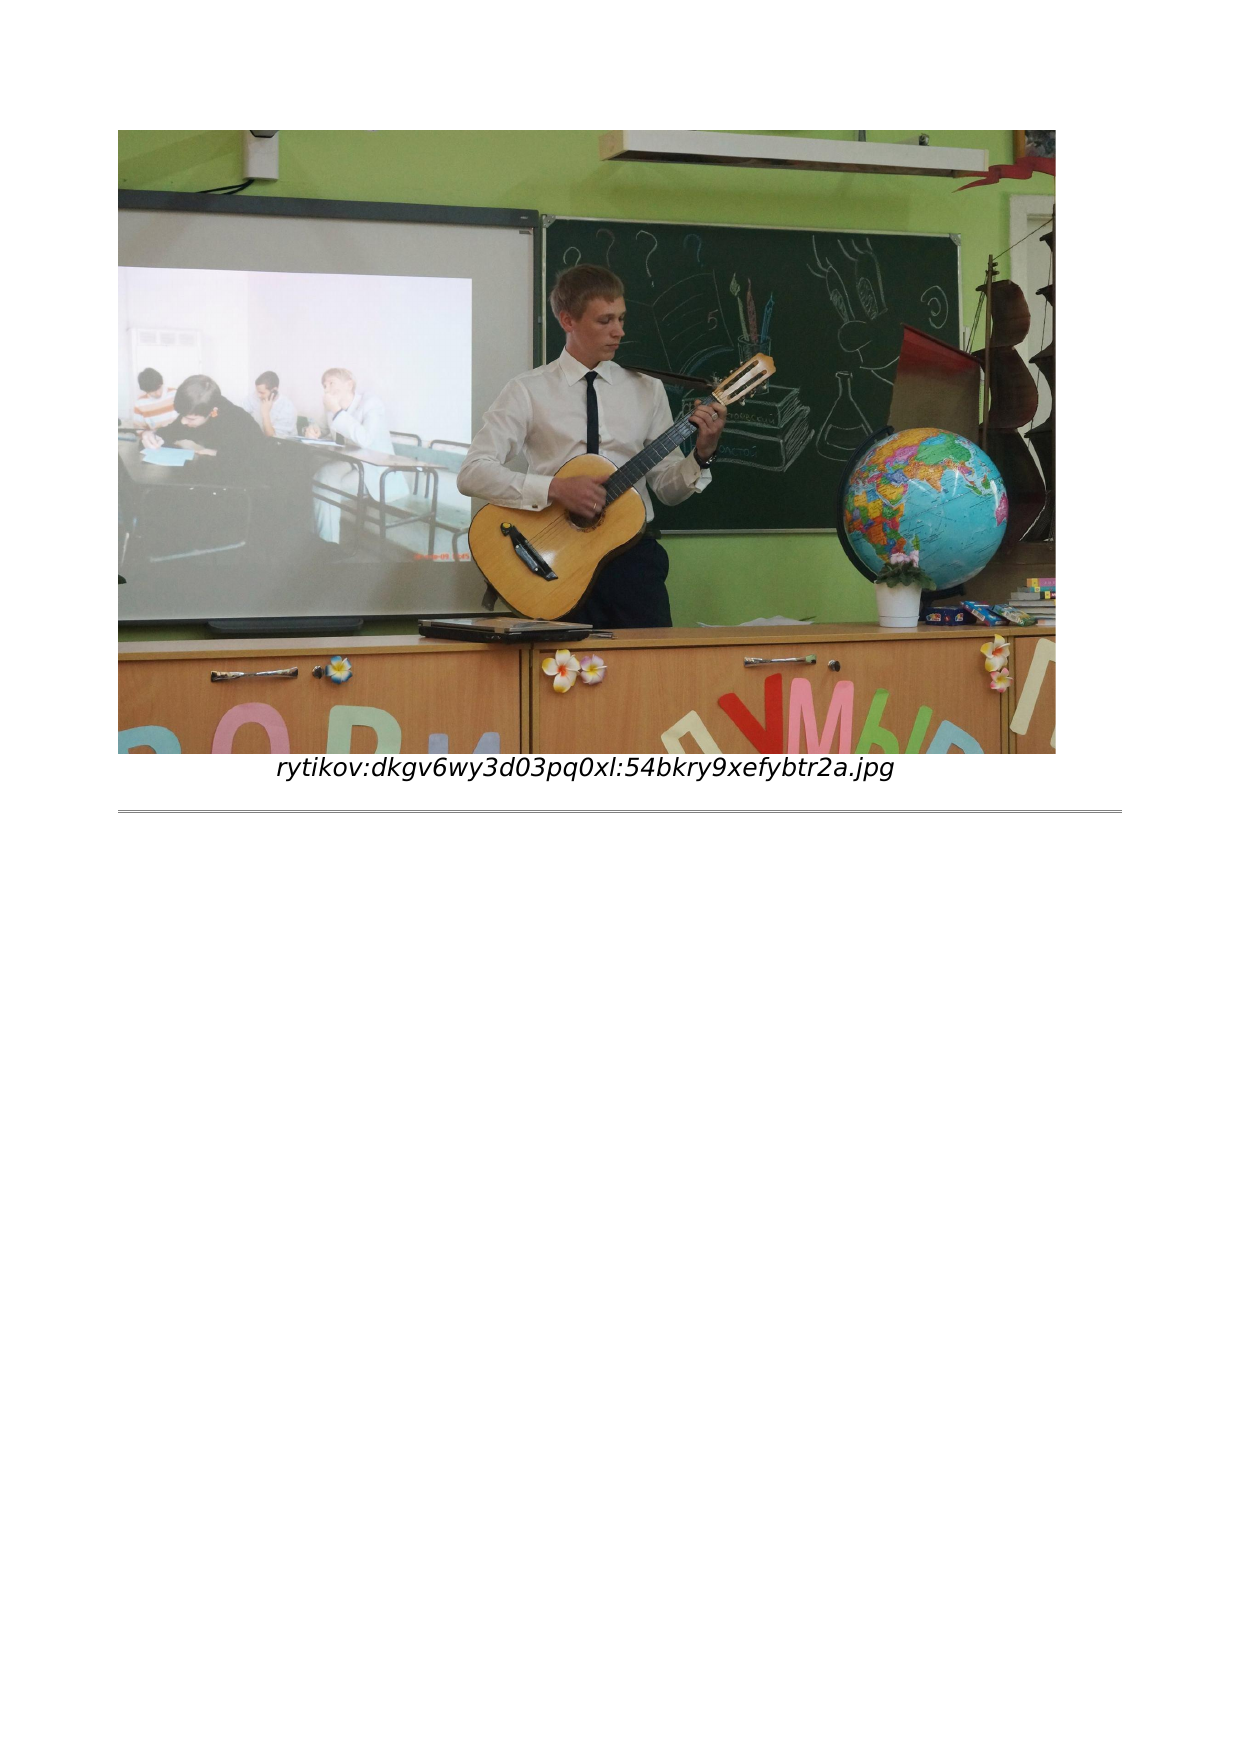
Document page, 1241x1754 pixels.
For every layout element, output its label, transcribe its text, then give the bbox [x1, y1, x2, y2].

picture [118, 130, 1056, 754]
text rytikov:dkgv6wy3d03pq0xl:54bkry9xefybtr2a.jpg [118, 754, 1056, 783]
